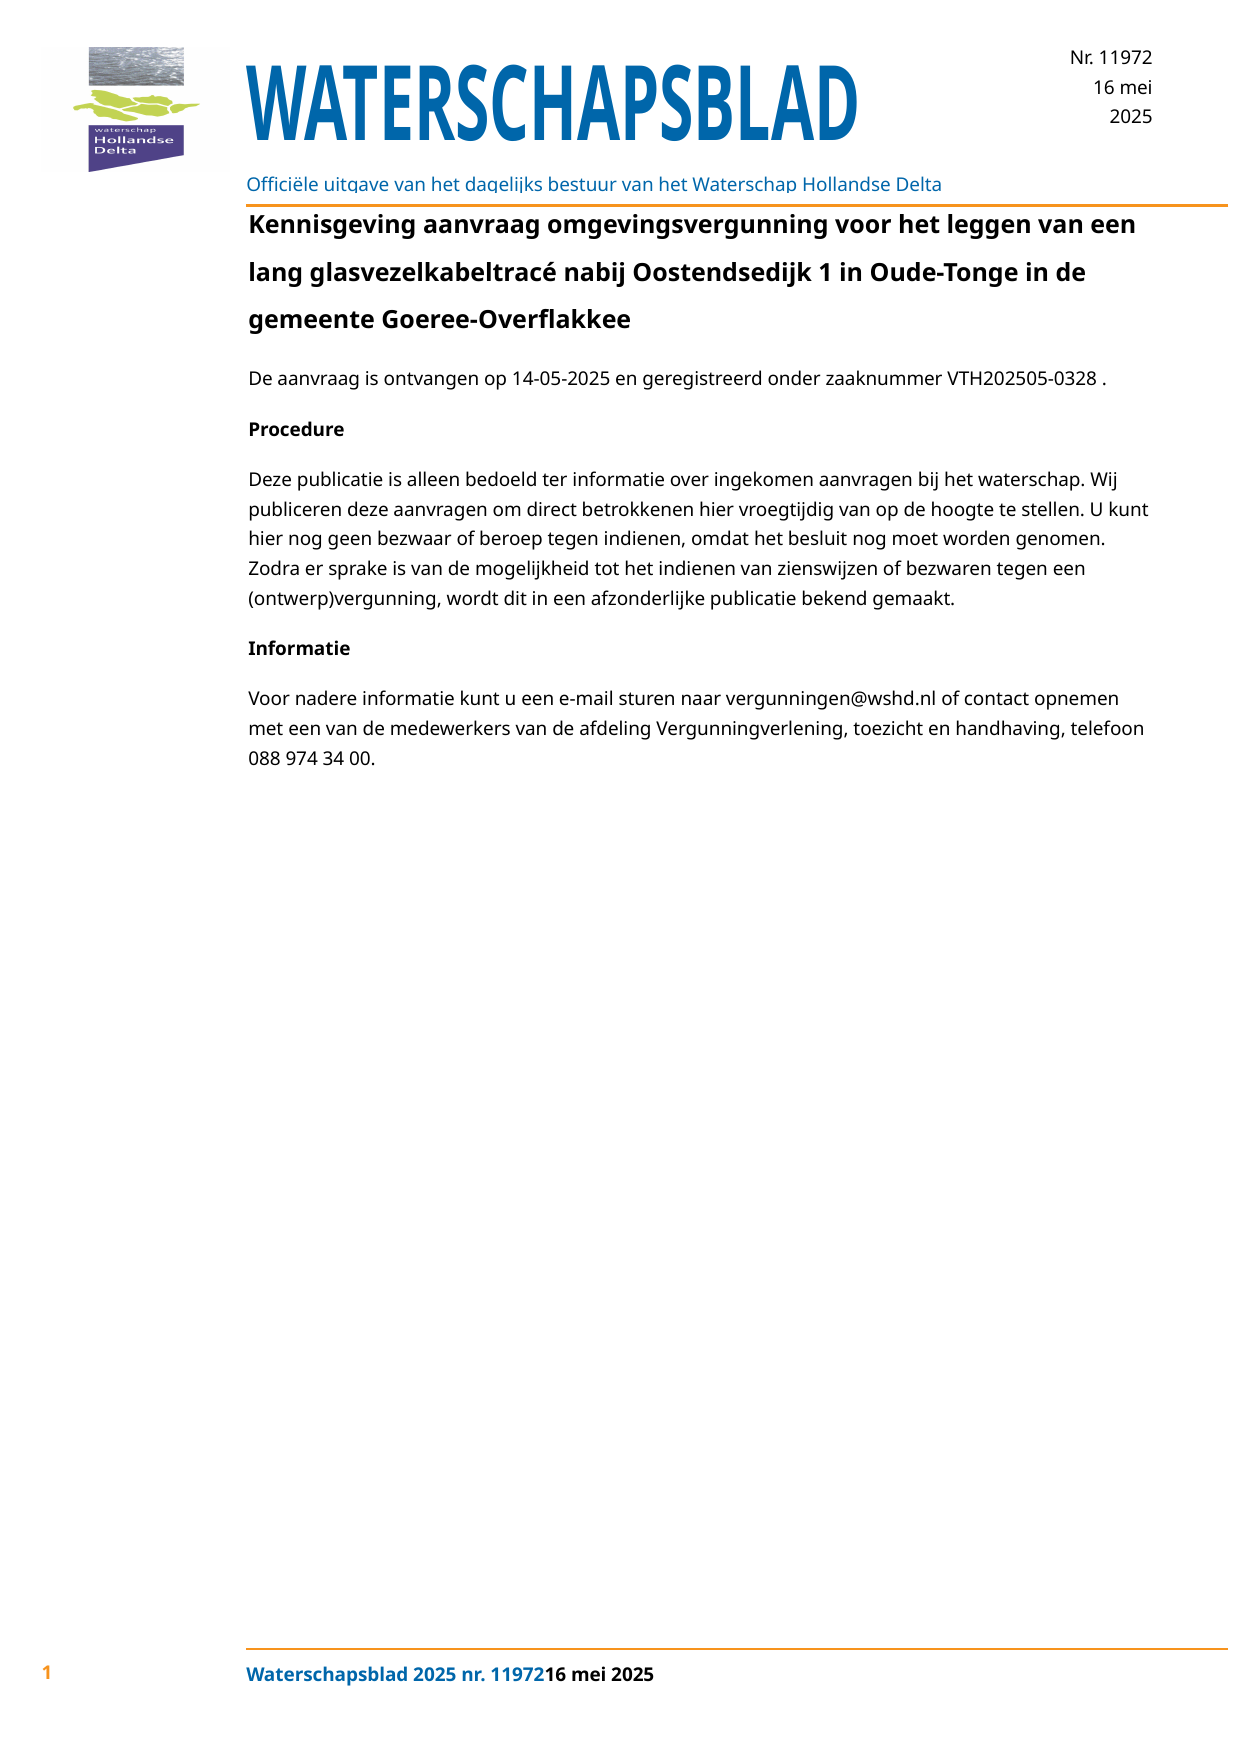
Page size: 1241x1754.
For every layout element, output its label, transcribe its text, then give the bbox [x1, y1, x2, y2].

text Procedure [248, 416, 1152, 442]
text Informatie [248, 635, 1152, 661]
text Voor nadere informatie kunt u een e-mail sturen naar vergunningen@wshd.nl of contact opnemen met een van de medewerkers van de afdeling Vergunningverlening, toezicht en handhaving, telefoon 088 974 34 00. [248, 686, 1152, 770]
text De aanvraag is ontvangen op 14-05-2025 en geregistreerd onder zaaknummer VTH202505-0328 . [248, 366, 1152, 391]
text Deze publicatie is alleen bedoeld ter informatie over ingekomen aanvragen bij het waterschap. Wij publiceren deze aanvragen om direct betrokkenen hier vroegtijdig van op de hoogte te stellen. U kunt hier nog geen bezwaar of beroep tegen indienen, omdat het besluit nog moet worden genomen. Zodra er sprake is van de mogelijkheid tot het indienen van zienswijzen of bezwaren tegen een (ontwerp)vergunning, wordt dit in een afzonderlijke publicatie bekend gemaakt. [248, 466, 1152, 610]
text Kennisgeving aanvraag omgevingsvergunning voor het leggen van een lang glasvezelkabeltracé nabij Oostendsedijk 1 in Oude-Tonge in de gemeente Goeree-Overflakkee [248, 207, 1152, 336]
picture [41, 47, 231, 172]
